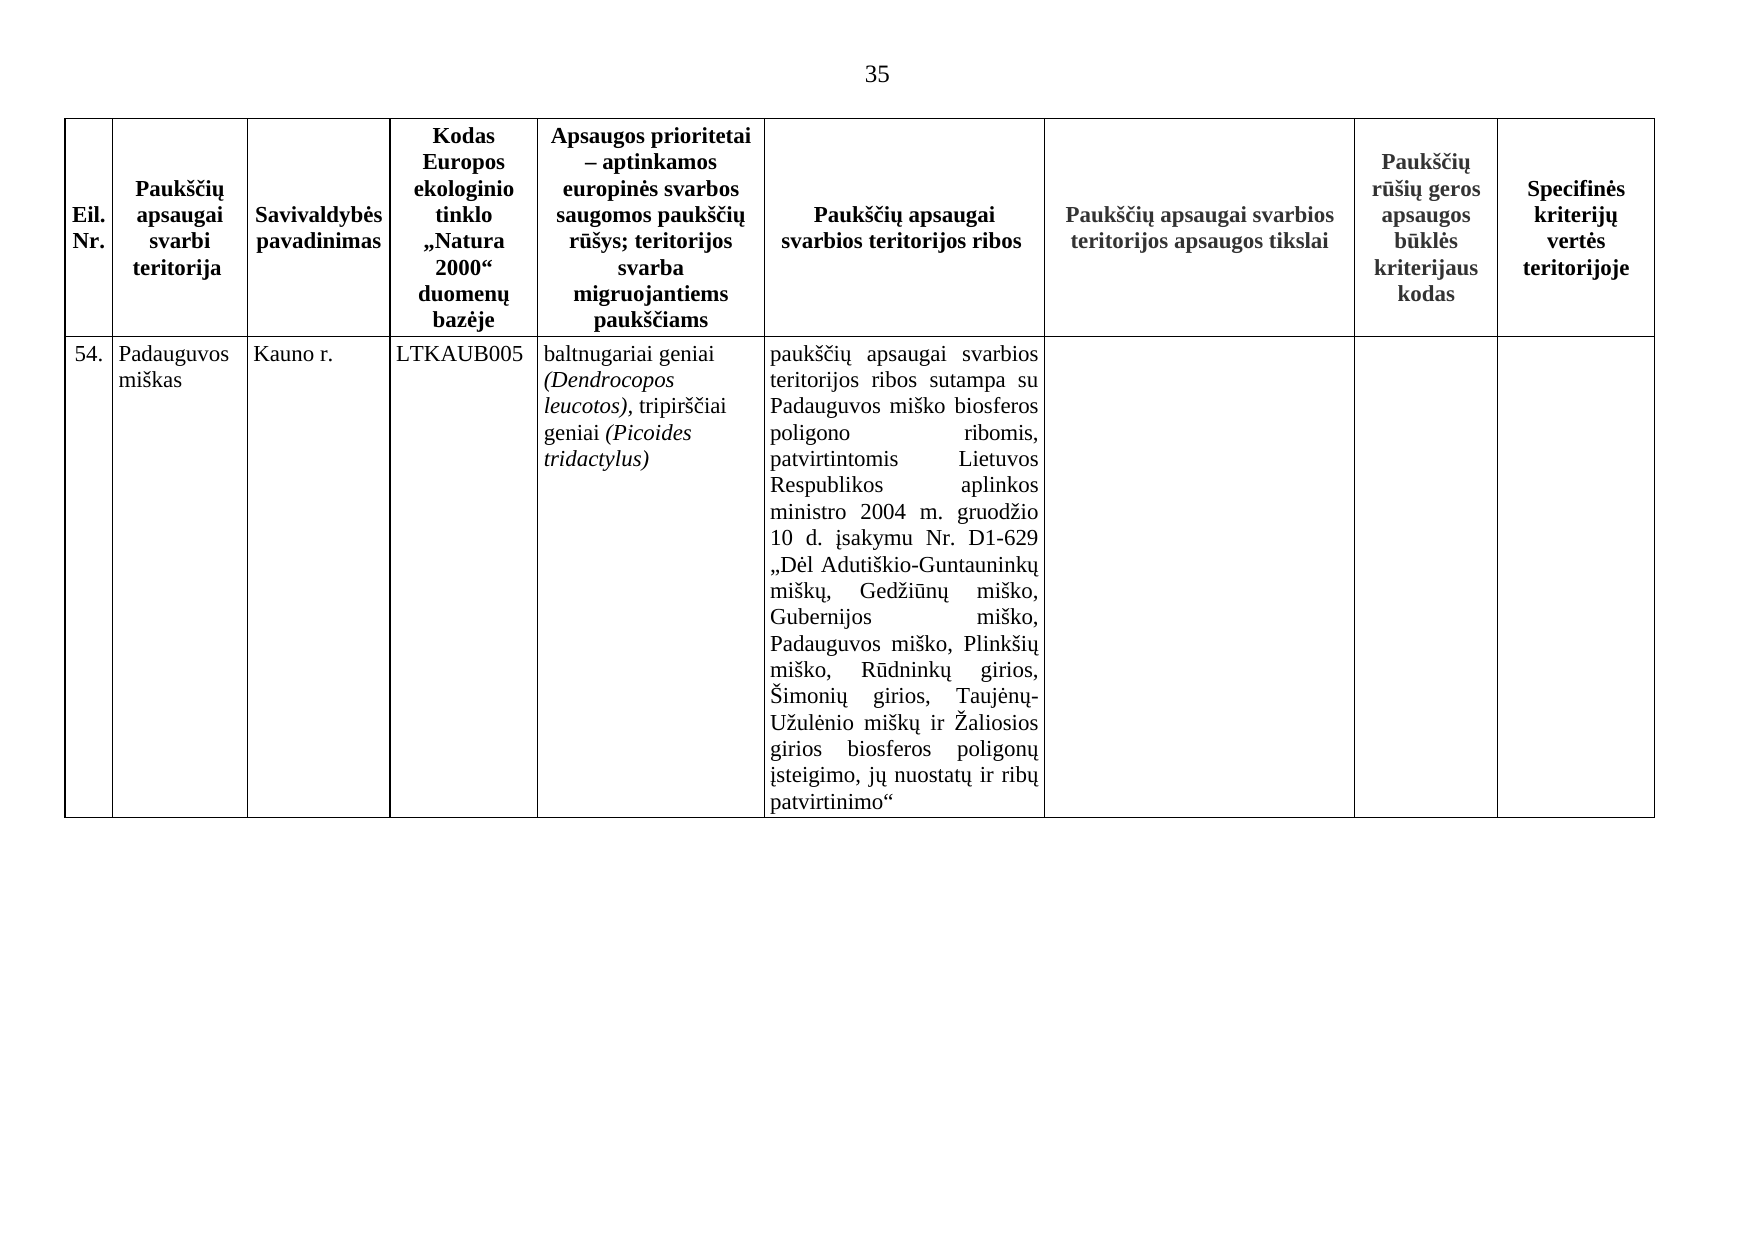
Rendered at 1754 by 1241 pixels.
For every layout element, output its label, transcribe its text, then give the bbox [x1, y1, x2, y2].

table_cell Padauguvos miškas [113, 337, 247, 817]
table_header Paukščių rūšių geros apsaugos būklės kriterijaus kodas [1355, 119, 1497, 336]
table_cell [1355, 337, 1497, 817]
table_header Kodas Europos ekologinio tinklo „Natura 2000“ duomenų bazėje [391, 119, 537, 336]
table_cell paukščių apsaugai svarbios teritorijos ribos sutampa su Padauguvos miško biosferos poligono ribomis, patvirtintomis Lietuvos Respublikos aplinkos ministro 2004 m. gruodžio 10 d. įsakymu Nr. D1-629 „Dėl Adutiškio-Guntauninkų miškų, Gedžiūnų miško, Gubernijos miško, Padauguvos miško, Plinkšių miško, Rūdninkų girios, Šimonių girios, Taujėnų-Užulėnio miškų ir Žaliosios girios biosferos poligonų įsteigimo, jų nuostatų ir ribų patvirtinimo“ [765, 337, 1044, 817]
table_cell [1045, 337, 1354, 817]
table_header Paukščių apsaugai svarbios teritorijos ribos [765, 119, 1044, 336]
table_header Paukščių apsaugai svarbi teritorija [113, 119, 247, 336]
table_header Eil. Nr. [66, 119, 112, 336]
table_cell Kauno r. [248, 337, 389, 817]
table_cell 54. [66, 337, 112, 817]
table_header Apsaugos prioritetai – aptinkamos europinės svarbos saugomos paukščių rūšys; teritorijos svarba migruojantiems paukščiams [538, 119, 764, 336]
table_header Specifinės kriterijų vertės teritorijoje [1498, 119, 1654, 336]
table_header Paukščių apsaugai svarbios teritorijos apsaugos tikslai [1045, 119, 1354, 336]
table_cell baltnugariai geniai (Dendrocopos leucotos), tripirščiai geniai (Picoides tridactylus) [538, 337, 764, 817]
table_header Savivaldybės pavadinimas [248, 119, 389, 336]
table_cell [1498, 337, 1654, 817]
table_cell LTKAUB005 [391, 337, 537, 817]
